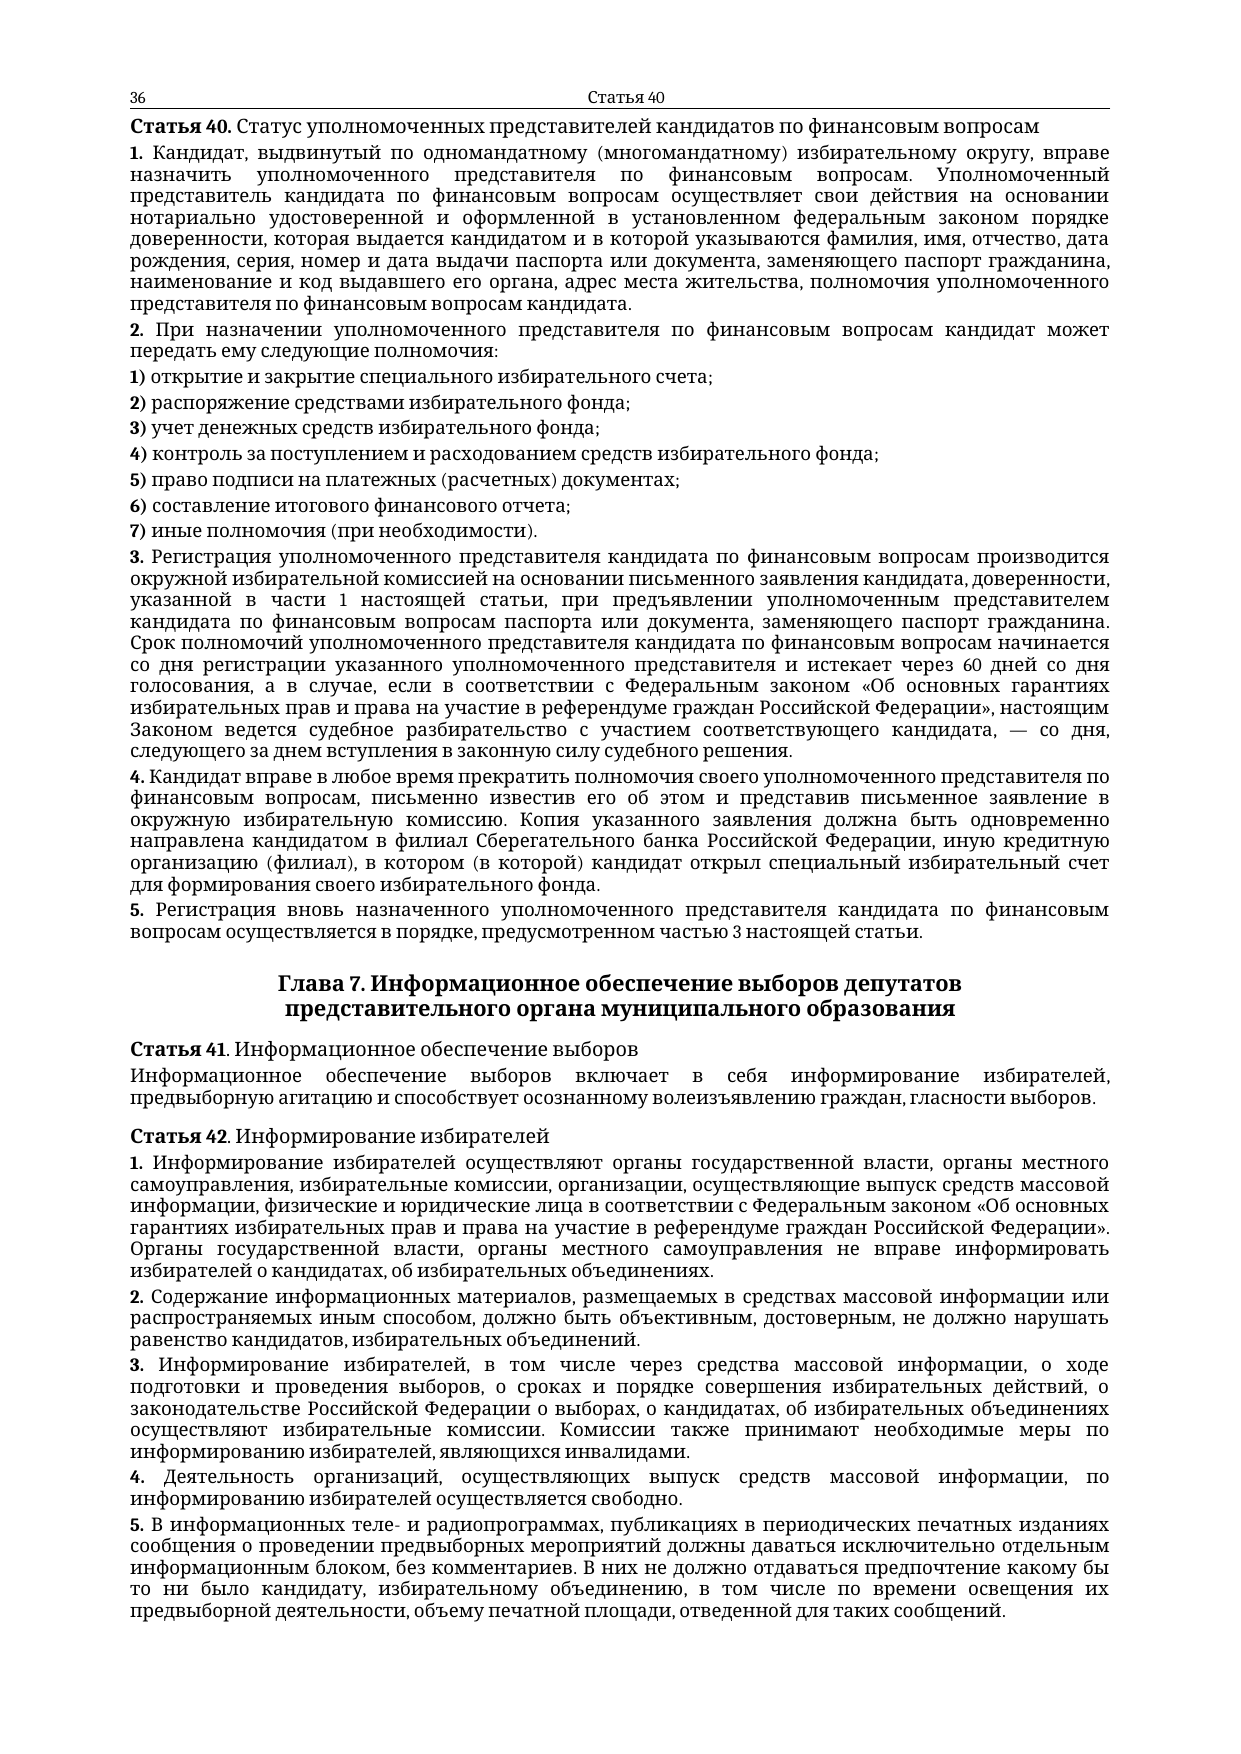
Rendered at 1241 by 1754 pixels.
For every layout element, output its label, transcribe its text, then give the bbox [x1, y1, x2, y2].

text 1) открытие и закрытие специального избирательного счета; [130, 366, 1110, 388]
text 4) контроль за поступлением и расходованием средств избирательного фонда; [130, 444, 1110, 465]
subtitle Статья 40. Статус уполномоченных представителей кандидатов по финансовым вопросам [130, 116, 1110, 138]
text 6) составление итогового финансового отчета; [130, 495, 1110, 517]
text 1. Информирование избирателей осуществляют органы государственной власти, органы местного самоуправления, избирательные комиссии, организации, осуществляющие выпуск средств массовой информации, физические и юридические лица в соответствии с Федеральным законом «Об основных гарантиях избирательных прав и права на участие в референдуме граждан Российской Федерации». Органы государственной власти, органы местного самоуправления не вправе информировать избирателей о кандидатах, об избирательных объединениях. [130, 1153, 1110, 1282]
text 2) распоряжение средствами избирательного фонда; [130, 392, 1110, 414]
text 1. Кандидат, выдвинутый по одномандатному (многомандатному) избирательному округу, вправе назначить уполномоченного представителя по финансовым вопросам. Уполномоченный представитель кандидата по финансовым вопросам осуществляет свои действия на основании нотариально удостоверенной и оформленной в установленном федеральным законом порядке доверенности, которая выдается кандидатом и в которой указываются фамилия, имя, отчество, дата рождения, серия, номер и дата выдачи паспорта или документа, заменяющего паспорт гражданина, наименование и код выдавшего его органа, адрес места жительства, полномочия уполномоченного представителя по финансовым вопросам кандидата. [130, 142, 1110, 315]
text 2. При назначении уполномоченного представителя по финансовым вопросам кандидат может передать ему следующие полномочия: [130, 319, 1110, 362]
text 3. Информирование избирателей, в том числе через средства массовой информации, о ходе подготовки и проведения выборов, о сроках и порядке совершения избирательных действий, о законодательстве Российской Федерации о выборах, о кандидатах, об избирательных объединениях осуществляют избирательные комиссии. Комиссии также принимают необходимые меры по информированию избирателей, являющихся инвалидами. [130, 1355, 1110, 1463]
text Информационное обеспечение выборов включает в себя информирование избирателей, предвыборную агитацию и способствует осознанному волеизъявлению граждан, гласности выборов. [130, 1066, 1110, 1109]
text 7) иные полномочия (при необходимости). [130, 521, 1110, 542]
text 2. Содержание информационных материалов, размещаемых в средствах массовой информации или распространяемых иным способом, должно быть объективным, достоверным, не должно нарушать равенство кандидатов, избирательных объединений. [130, 1286, 1110, 1351]
subtitle Глава 7. Информационное обеспечение выборов депутатов представительного органа муниципального образования [130, 972, 1110, 1022]
text 5. Регистрация вновь назначенного уполномоченного представителя кандидата по финансовым вопросам осуществляется в порядке, предусмотренном частью 3 настоящей статьи. [130, 900, 1110, 943]
text 5) право подписи на платежных (расчетных) документах; [130, 469, 1110, 491]
text 3) учет денежных средств избирательного фонда; [130, 418, 1110, 439]
subtitle Статья 42. Информирование избирателей [130, 1126, 1110, 1148]
subtitle Статья 41. Информационное обеспечение выборов [130, 1039, 1110, 1062]
text 5. В информационных теле- и радиопрограммах, публикациях в периодических печатных изданиях сообщения о проведении предвыборных мероприятий должны даваться исключительно отдельным информационным блоком, без комментариев. В них не должно отдаваться предпочтение какому бы то ни было кандидату, избирательному объединению, в том числе по времени освещения их предвыборной деятельности, объему печатной площади, отведенной для таких сообщений. [130, 1514, 1110, 1622]
text 3. Регистрация уполномоченного представителя кандидата по финансовым вопросам производится окружной избирательной комиссией на основании письменного заявления кандидата, доверенности, указанной в части 1 настоящей статьи, при предъявлении уполномоченным представителем кандидата по финансовым вопросам паспорта или документа, заменяющего паспорт гражданина. Срок полномочий уполномоченного представителя кандидата по финансовым вопросам начинается со дня регистрации указанного уполномоченного представителя и истекает через 60 дней со дня голосования, а в случае, если в соответствии с Федеральным законом «Об основных гарантиях избирательных прав и права на участие в референдуме граждан Российской Федерации», настоящим Законом ведется судебное разбирательство с участием соответствующего кандидата, — со дня, следующего за днем вступления в законную силу судебного решения. [130, 547, 1110, 762]
text 4. Деятельность организаций, осуществляющих выпуск средств массовой информации, по информированию избирателей осуществляется свободно. [130, 1467, 1110, 1510]
text 4. Кандидат вправе в любое время прекратить полномочия своего уполномоченного представителя по финансовым вопросам, письменно известив его об этом и представив письменное заявление в окружную избирательную комиссию. Копия указанного заявления должна быть одновременно направлена кандидатом в филиал Сберегательного банка Российской Федерации, иную кредитную организацию (филиал), в котором (в которой) кандидат открыл специальный избирательный счет для формирования своего избирательного фонда. [130, 766, 1110, 896]
